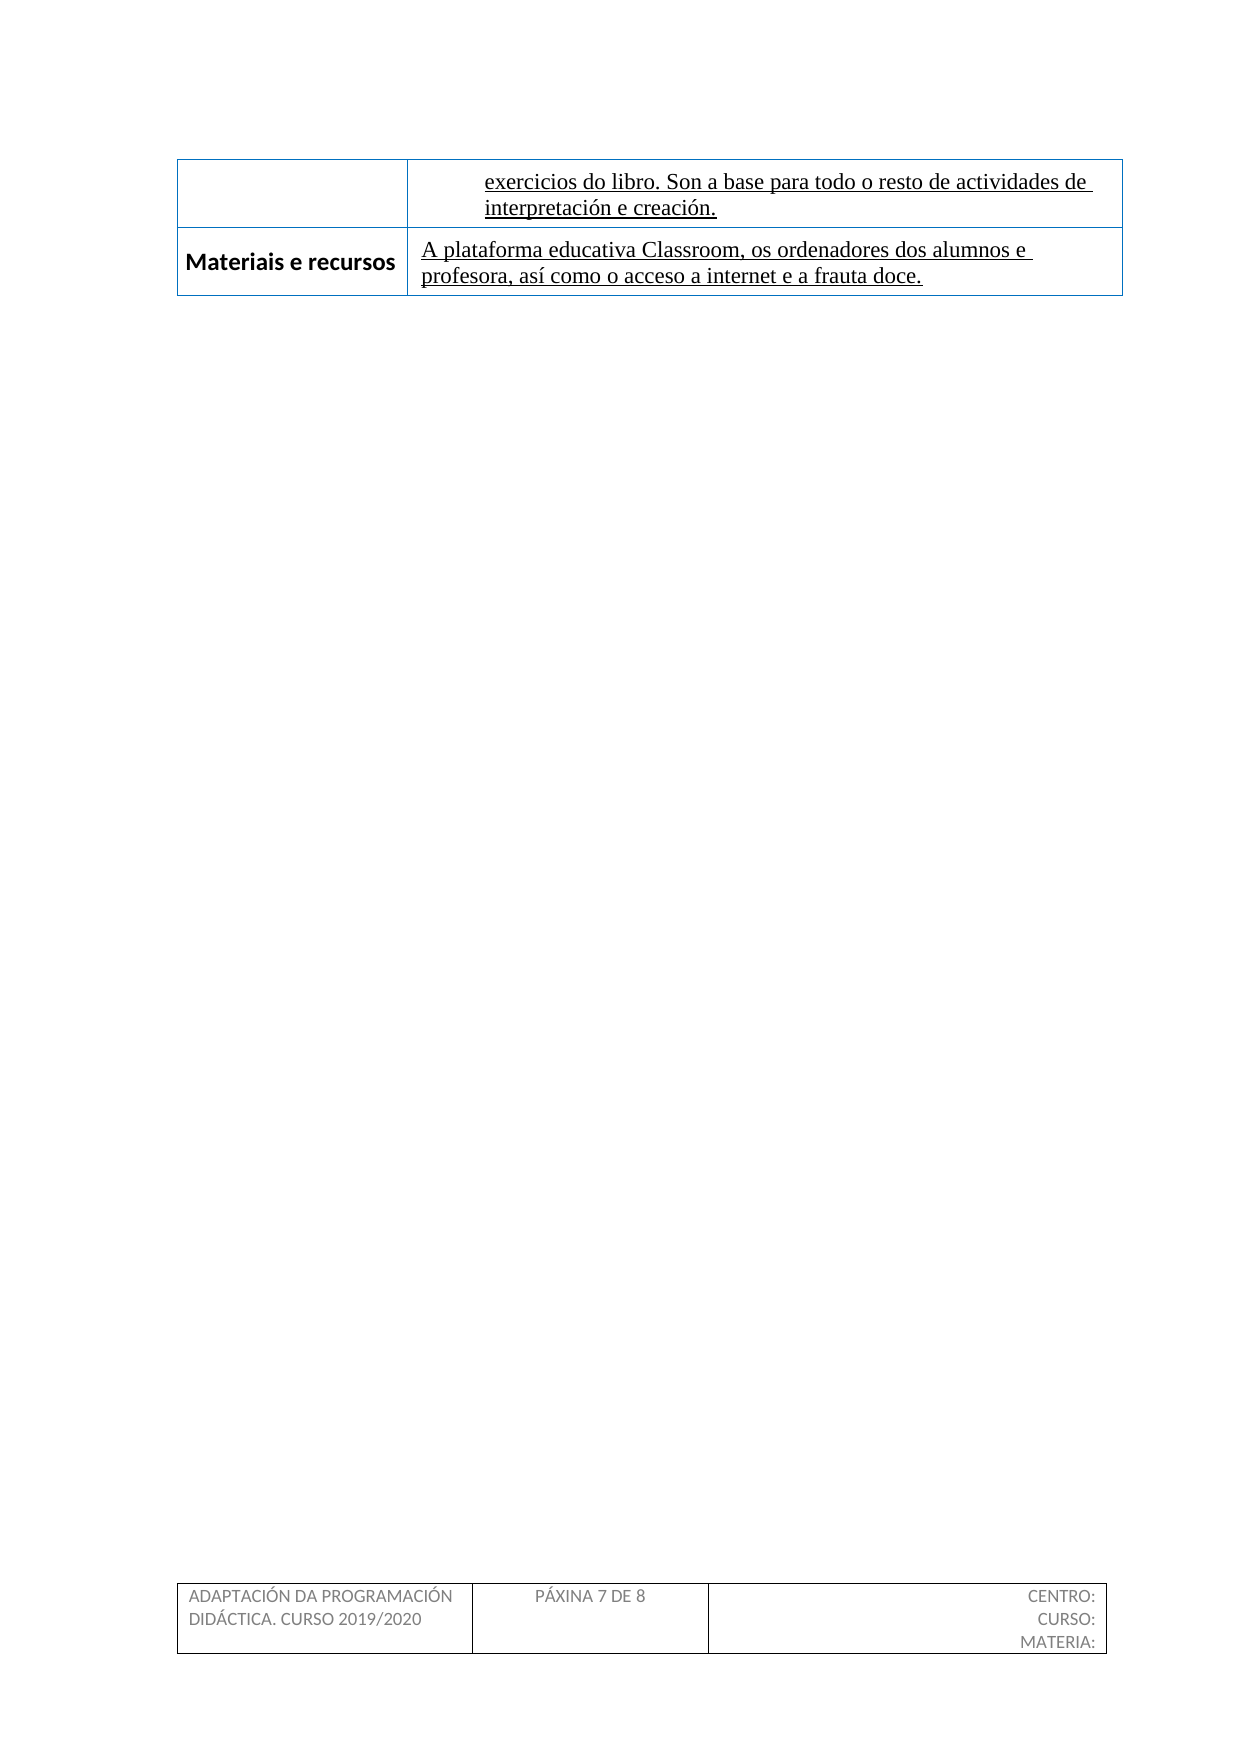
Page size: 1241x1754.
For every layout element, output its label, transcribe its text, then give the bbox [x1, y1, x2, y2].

table_cell A plataforma educativa Classroom, os ordenadores dos alumnos e profesora, así como o acceso a internet e a frauta doce. [408, 228, 1122, 294]
table_cell [178, 160, 407, 227]
table_cell Materiais e recursos [178, 228, 407, 294]
table_cell exercicios do libro. Son a base para todo o resto de actividades de interpretación e creación. [408, 160, 1122, 227]
